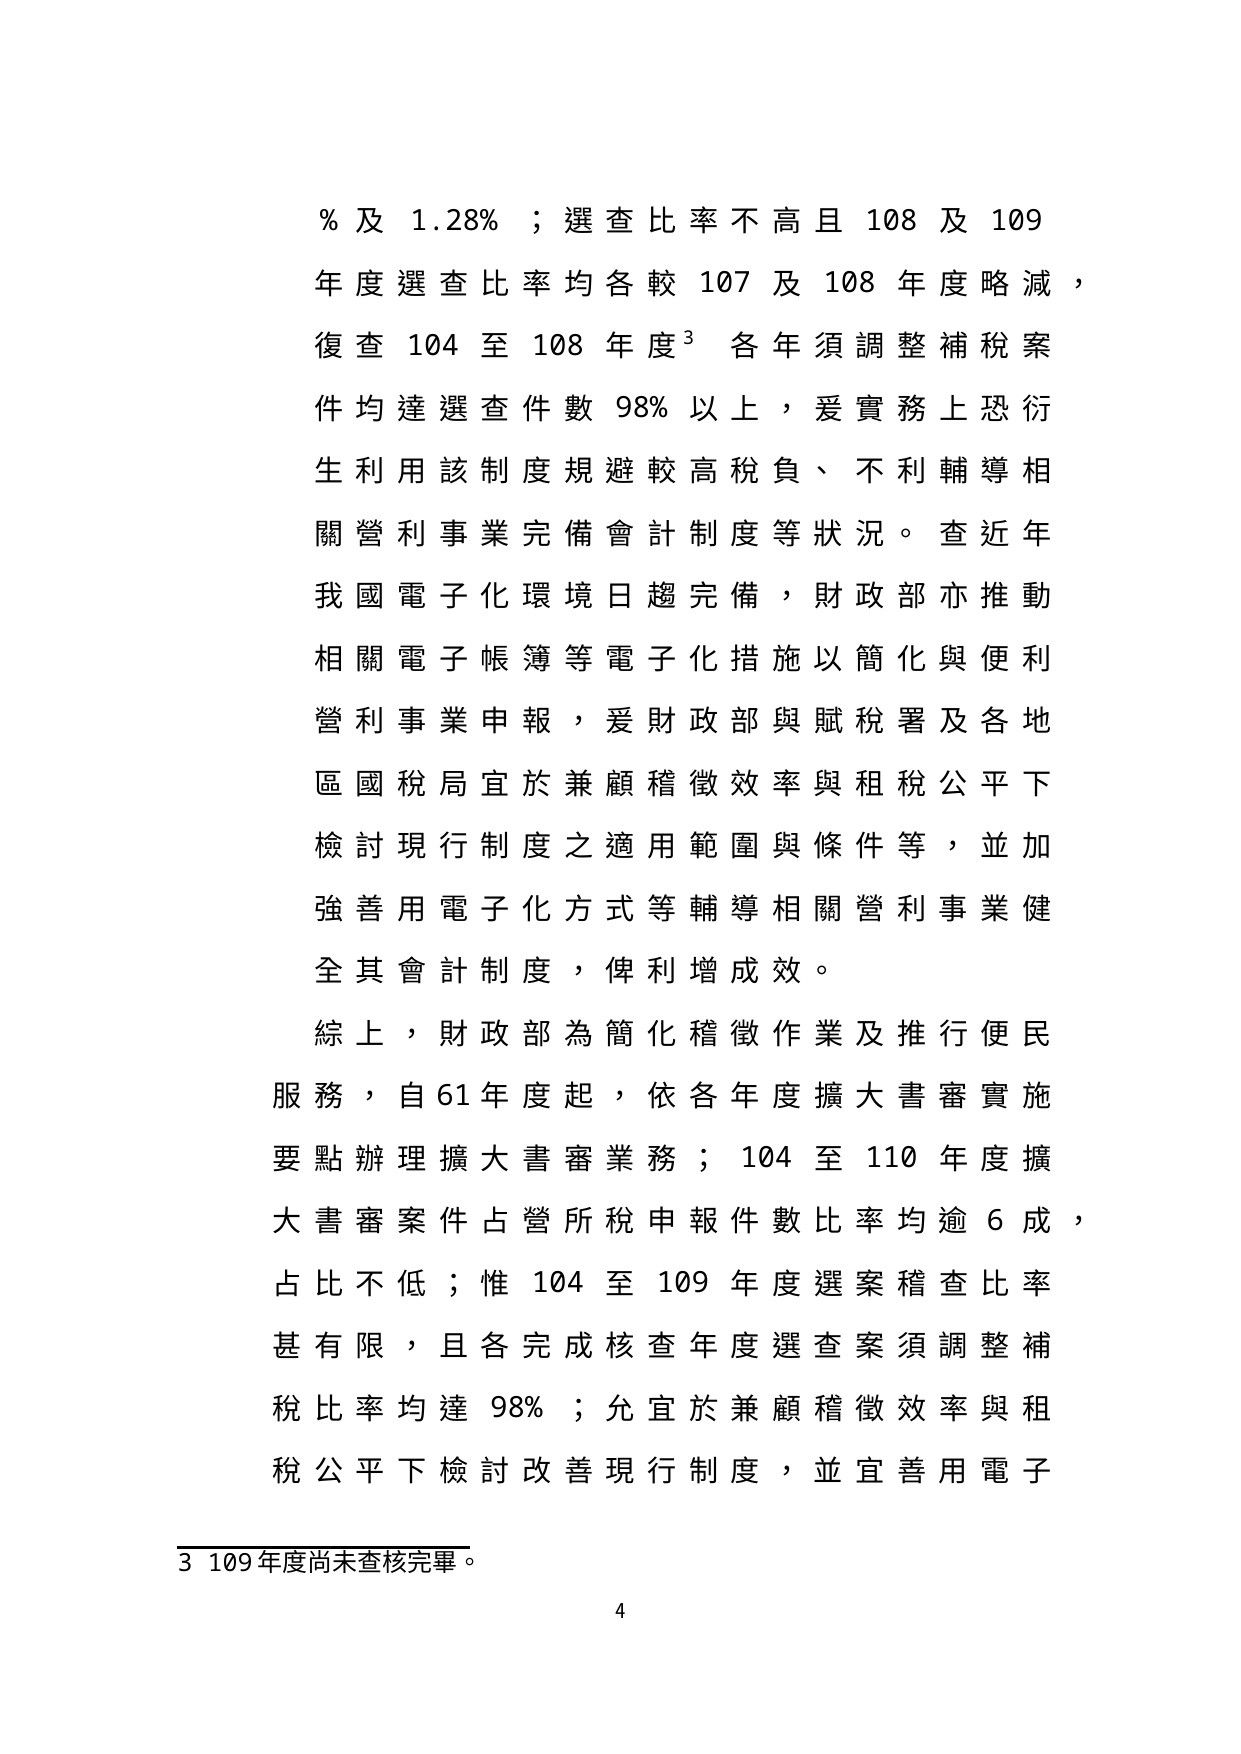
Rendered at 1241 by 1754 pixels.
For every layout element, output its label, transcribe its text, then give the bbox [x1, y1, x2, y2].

text 綜上，財政部為簡化稽徵作業及推行便民服務，自61年度起，依各年度擴大書審實施要點辦理擴大書審業務；104至110年度擴大書審案件占營所稅申報件數比率均逾6成，占比不低；惟104至109年度選案稽查比率甚有限，且各完成核查年度選查案須調整補稅比率均達98%；允宜於兼顧稽徵效率與租稅公平下檢討改善現行制度，並宜善用電子化等方式加強輔導辦理，俾符公平原則並利稅收。 [242, 990, 1058, 1490]
text 復按各地區國稅局提供之104至109年度擴大書審案件選查數，各為6,703件、7,030件、7,116件、7,307件、7,428件及7,510件，各僅占當年度擴大書審申報件數之1.28%、1.30%、1.29%、1.30%、1.29%及1.28%；選查比率不高且108及109年度選查比率均各較107及108年度略減，復查104至108年度各年須調整補稅案件均達選查件數98%以上，爰實務上恐衍生利用該制度規避較高稅負、不利輔導相關營利事業完備會計制度等狀況。查近年我國電子化環境日趨完備，財政部亦推動相關電子帳簿等電子化措施以簡化與便利營利事業申報，爰財政部與賦稅署及各地區國稅局宜於兼顧稽徵效率與租稅公平下檢討現行制度之適用範圍與條件等，並加強善用電子化方式等輔導相關營利事業健全其會計制度，俾利增成效。 [271, 177, 1058, 990]
text 109年度尚未查核完畢。 [177, 1548, 1063, 1577]
